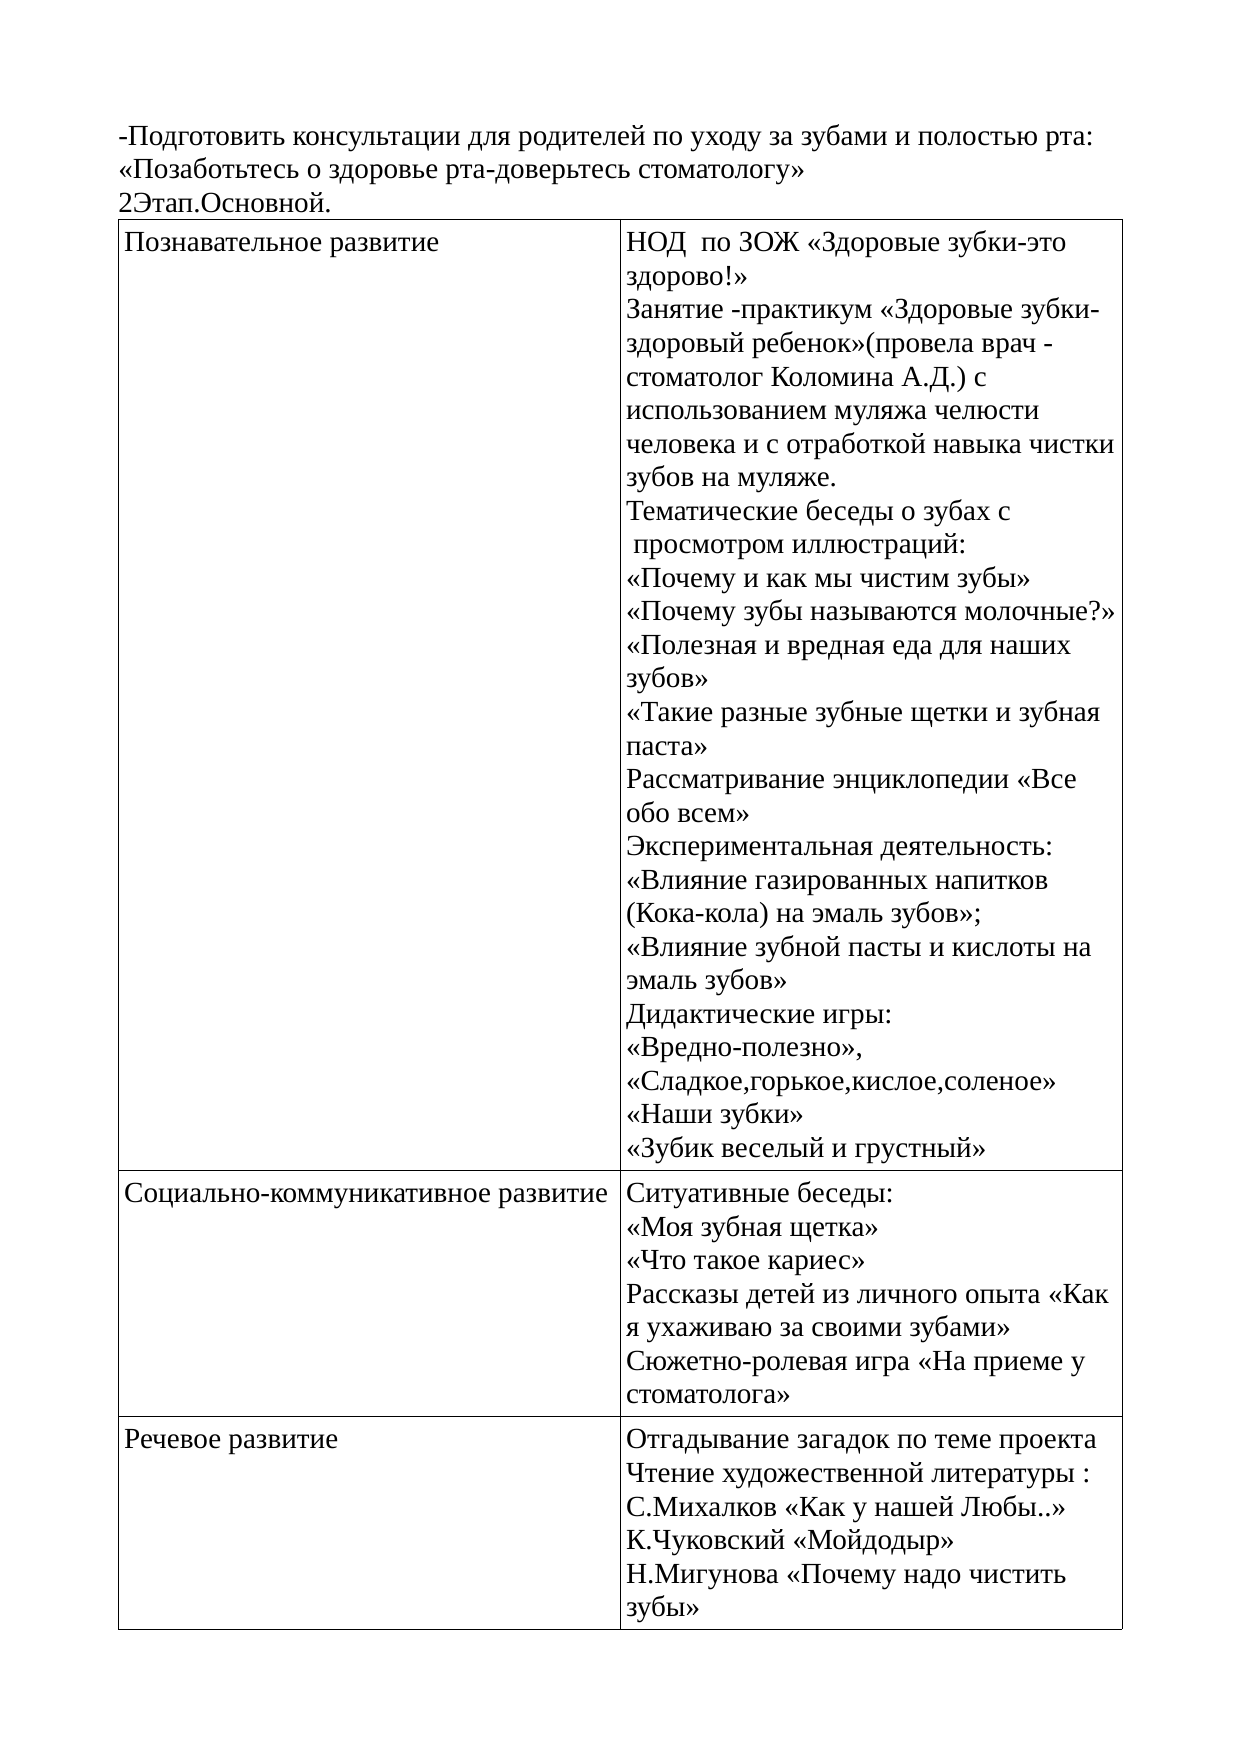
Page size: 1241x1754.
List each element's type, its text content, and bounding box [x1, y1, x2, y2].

table_cell Ситуативные беседы: «Моя зубная щетка» «Что такое кариес» Рассказы детей из личного опыта «Как я ухаживаю за своими зубами» Сюжетно-ролевая игра «На приеме у стоматолога» [621, 1171, 1122, 1416]
text -Подготовить консультации для родителей по уходу за зубами и полостью рта: [118, 118, 1122, 152]
table_header НОД по ЗОЖ «Здоровые зубки-это здорово!» Занятие -практикум «Здоровые зубки-здоровый ребенок»(провела врач -стоматолог Коломина А.Д.) с использованием муляжа челюсти человека и с отработкой навыка чистки зубов на муляже. Тематические беседы о зубах с просмотром иллюстраций: «Почему и как мы чистим зубы» «Почему зубы называются молочные?» «Полезная и вредная еда для наших зубов» «Такие разные зубные щетки и зубная паста» Рассматривание энциклопедии «Все обо всем» Экспериментальная деятельность: «Влияние газированных напитков (Кока-кола) на эмаль зубов»; «Влияние зубной пасты и кислоты на эмаль зубов» Дидактические игры: «Вредно-полезно», «Сладкое,горькое,кислое,соленое» «Наши зубки» «Зубик веселый и грустный» [621, 220, 1122, 1169]
text «Позаботьтесь о здоровье рта-доверьтесь стоматологу» [118, 152, 1122, 185]
table_cell Социально-коммуникативное развитие [119, 1171, 620, 1416]
table_cell Отгадывание загадок по теме проекта Чтение художественной литературы : С.Михалков «Как у нашей Любы..» К.Чуковский «Мойдодыр» Н.Мигунова «Почему надо чистить зубы» [621, 1417, 1122, 1629]
table_cell Речевое развитие [119, 1417, 620, 1629]
table_header Познавательное развитие [119, 220, 620, 1169]
text 2Этап.Основной. [118, 185, 1122, 219]
